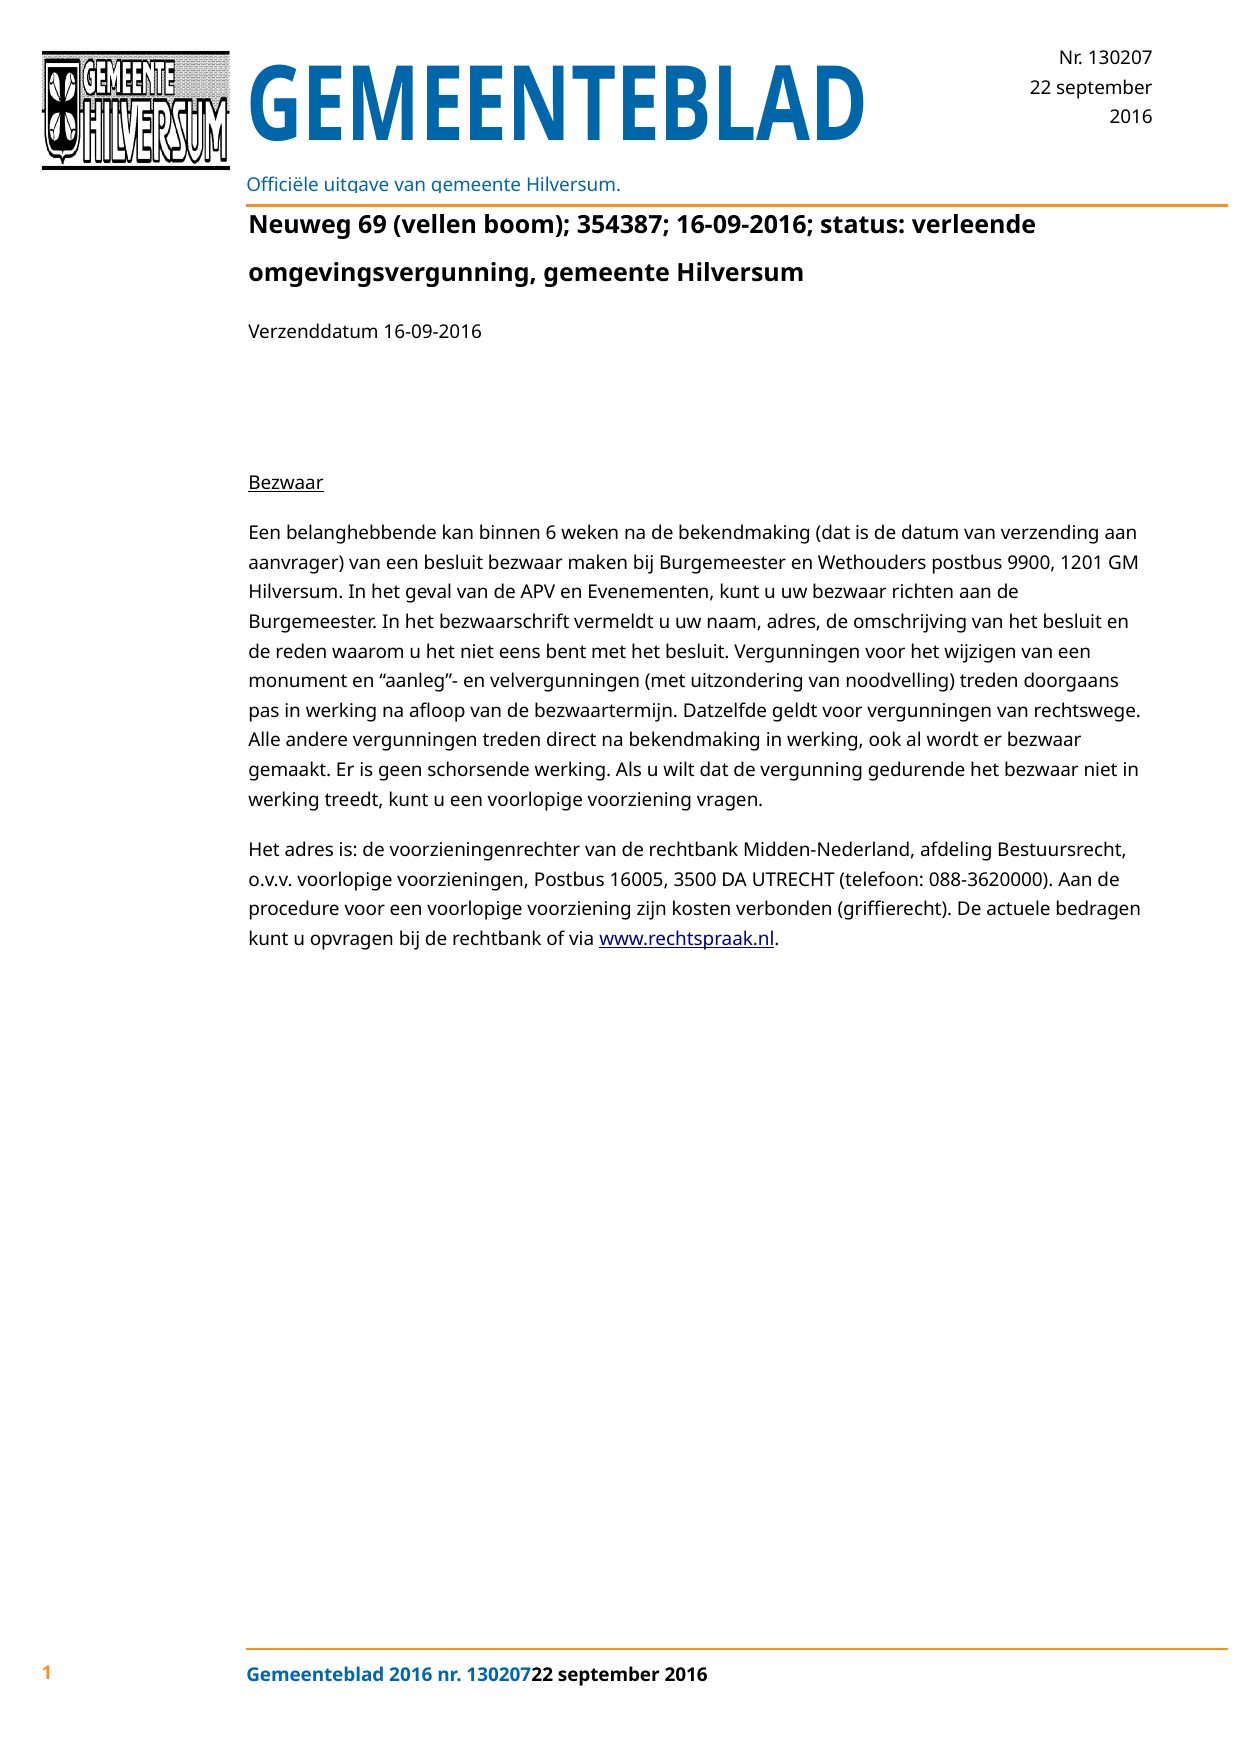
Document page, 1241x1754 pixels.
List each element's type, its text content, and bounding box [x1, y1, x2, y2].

text Verzenddatum 16-09-2016 [248, 318, 1152, 344]
text Neuweg 69 (vellen boom); 354387; 16-09-2016; status: verleende omgevingsvergunning, gemeente Hilversum [248, 207, 1152, 288]
picture [41, 47, 231, 172]
text Het adres is: de voorzieningenrechter van de rechtbank Midden-Nederland, afdeling Bestuursrecht, o.v.v. voorlopige voorzieningen, Postbus 16005, 3500 DA UTRECHT (telefoon: 088-3620000). Aan de procedure voor een voorlopige voorziening zijn kosten verbonden (griffierecht). De actuele bedragen kunt u opvragen bij de rechtbank of via www.rechtspraak.nl. [248, 836, 1152, 951]
text Een belanghebbende kan binnen 6 weken na de bekendmaking (dat is de datum van verzending aan aanvrager) van een besluit bezwaar maken bij Burgemeester en Wethouders postbus 9900, 1201 GM Hilversum. In het geval van de APV en Evenementen, kunt u uw bezwaar richten aan de Burgemeester. In het bezwaarschrift vermeldt u uw naam, adres, de omschrijving van het besluit en de reden waarom u het niet eens bent met het besluit. Vergunningen voor het wijzigen van een monument en “aanleg”- en velvergunningen (met uitzondering van noodvelling) treden doorgaans pas in werking na afloop van de bezwaartermijn. Datzelfde geldt voor vergunningen van rechtswege. Alle andere vergunningen treden direct na bekendmaking in werking, ook al wordt er bezwaar gemaakt. Er is geen schorsende werking. Als u wilt dat de vergunning gedurende het bezwaar niet in werking treedt, kunt u een voorlopige voorziening vragen. [248, 519, 1152, 812]
text Bezwaar [248, 469, 1152, 495]
